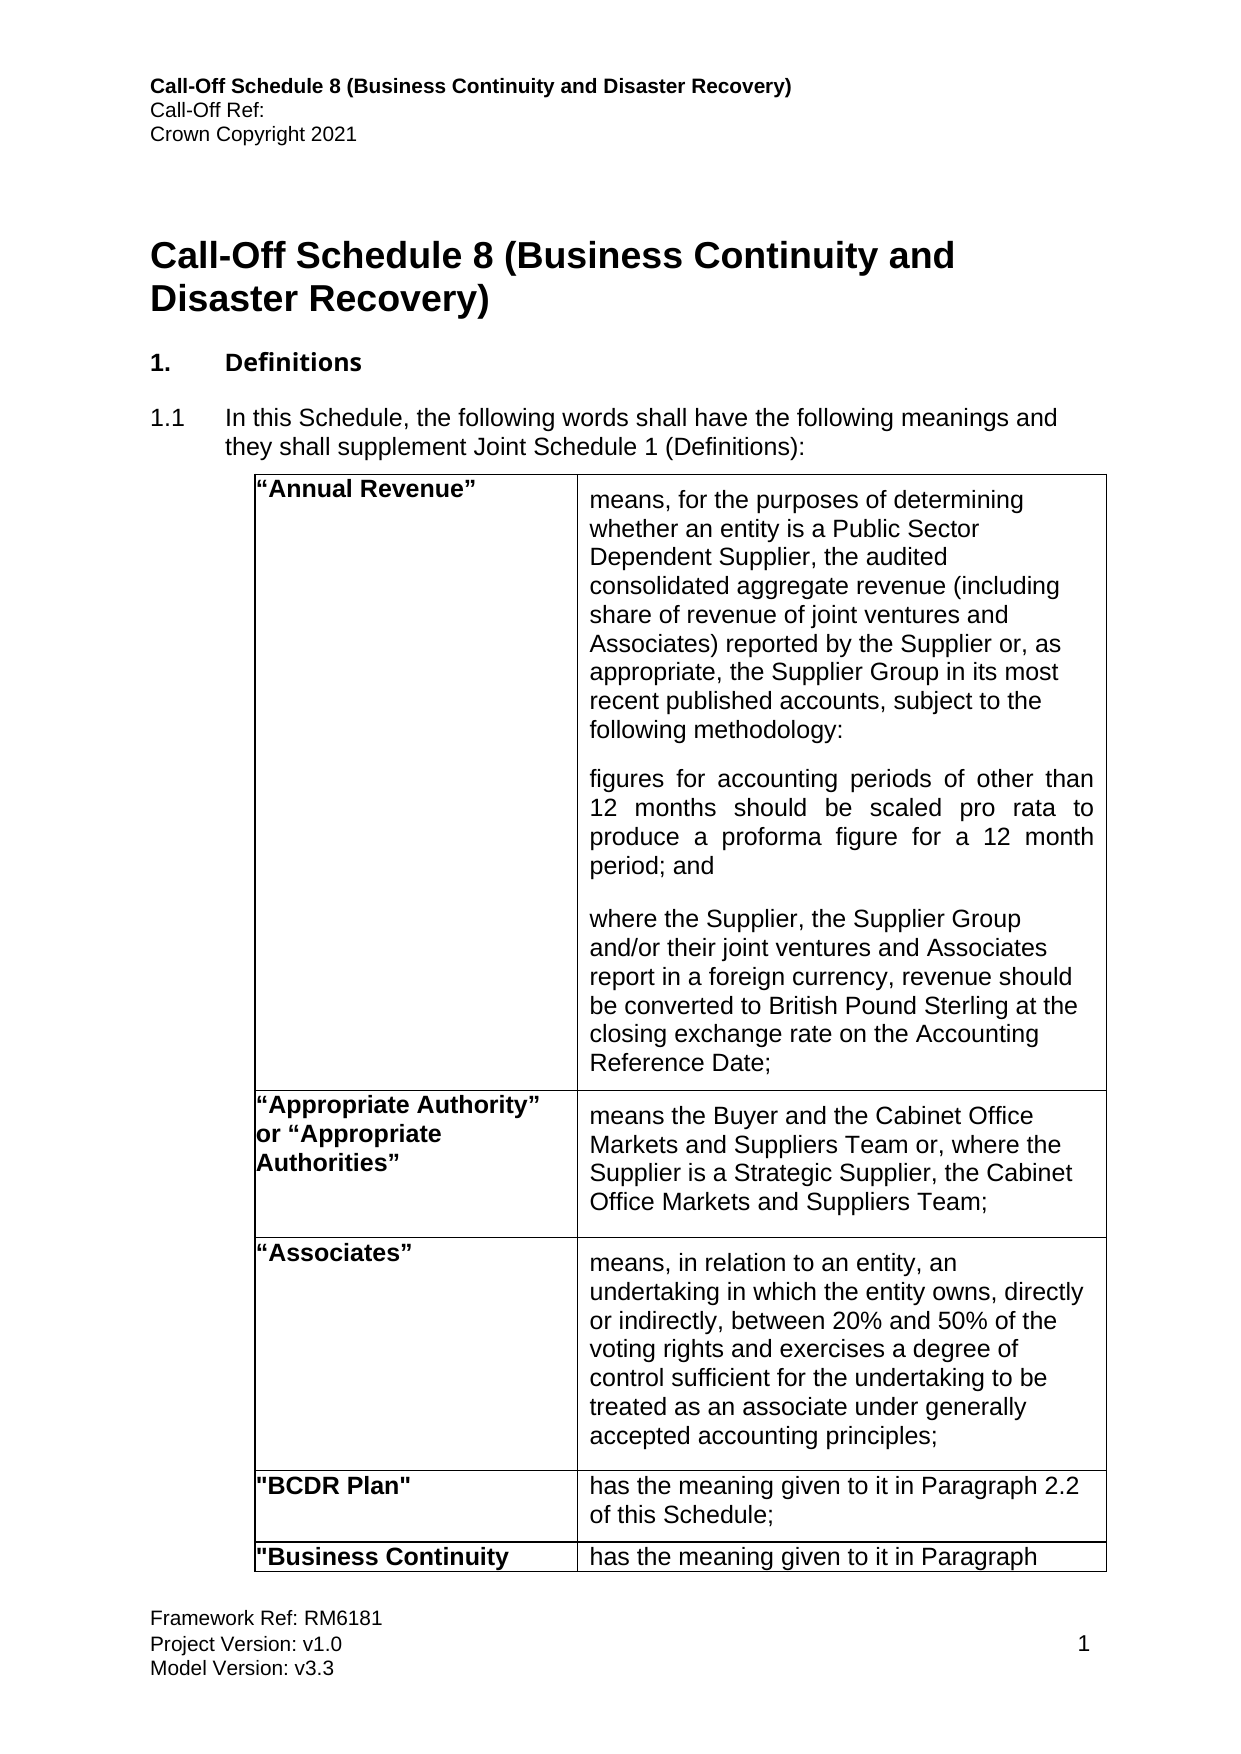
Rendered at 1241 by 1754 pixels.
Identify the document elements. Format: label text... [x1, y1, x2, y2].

table_cell “Appropriate Authority” or “Appropriate Authorities” [256, 1091, 577, 1237]
table_cell "Business Continuity [256, 1543, 577, 1571]
list Definitions [150, 344, 1090, 378]
table_cell means the Buyer and the Cabinet Office Markets and Suppliers Team or, where the Supplier is a Strategic Supplier, the Cabinet Office Markets and Suppliers Team; [578, 1091, 1106, 1237]
table_cell "BCDR Plan" [256, 1471, 577, 1541]
table_header “Annual Revenue” [256, 475, 577, 1089]
table_cell means, in relation to an entity, an undertaking in which the entity owns, directly or indirectly, between 20% and 50% of the voting rights and exercises a degree of control sufficient for the undertaking to be treated as an associate under generally accepted accounting principles; [578, 1238, 1106, 1470]
list In this Schedule, the following words shall have the following meanings and they shall supplement Joint Schedule 1 (Definitions): [150, 403, 1090, 461]
table_header means, for the purposes of determining whether an entity is a Public Sector Dependent Supplier, the audited consolidated aggregate revenue (including share of revenue of joint ventures and Associates) reported by the Supplier or, as appropriate, the Supplier Group in its most recent published accounts, subject to the following methodology: figures for accounting periods of other than 12 months should be scaled pro rata to produce a proforma figure for a 12 month period; and where the Supplier, the Supplier Group and/or their joint ventures and Associates report in a foreign currency, revenue should be converted to British Pound Sterling at the closing exchange rate on the Accounting Reference Date; [578, 475, 1106, 1089]
table_cell “Associates” [256, 1238, 577, 1470]
table_cell has the meaning given to it in Paragraph 2.2 of this Schedule; [578, 1471, 1106, 1541]
text Call-Off Schedule 8 (Business Continuity and Disaster Recovery) [150, 233, 1090, 319]
table_cell has the meaning given to it in Paragraph [578, 1543, 1106, 1571]
